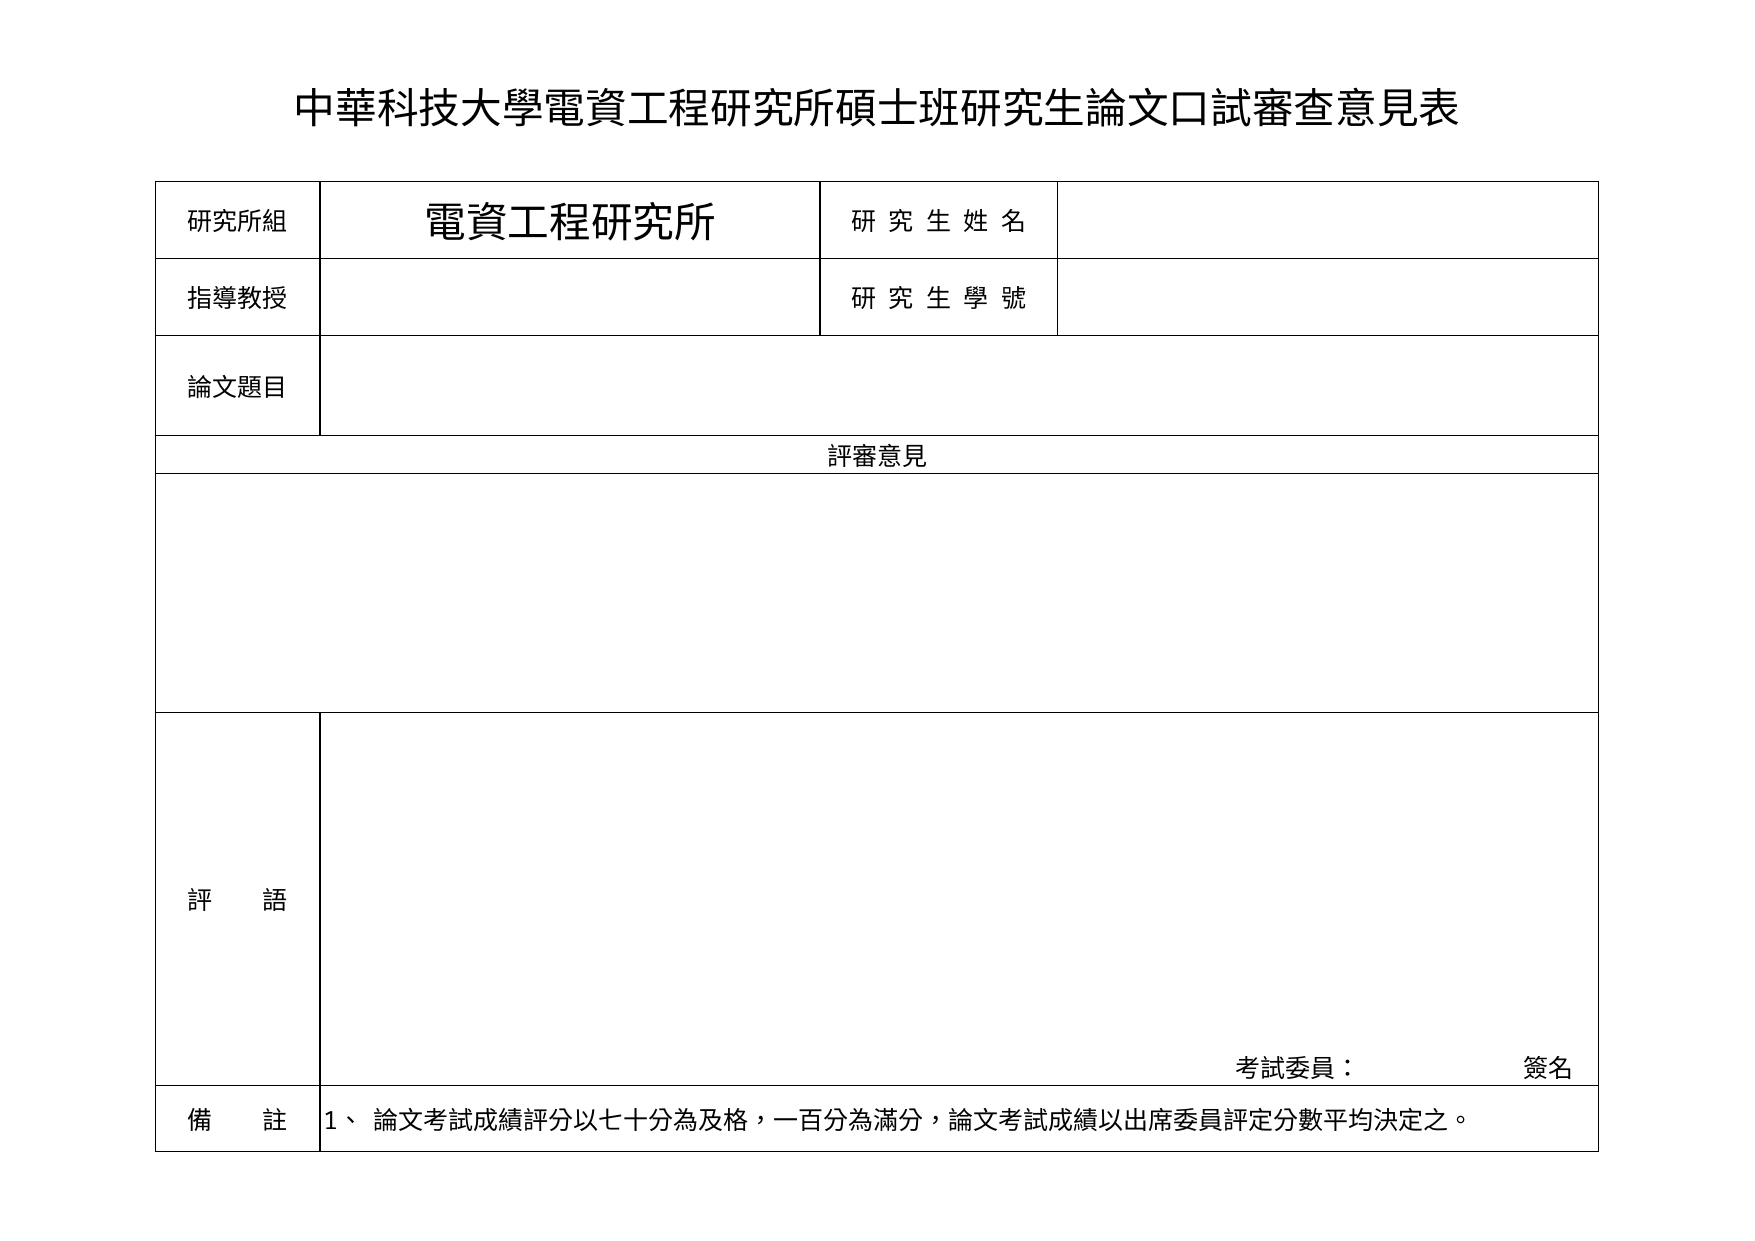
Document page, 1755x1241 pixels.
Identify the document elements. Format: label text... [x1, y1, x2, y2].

table_cell 評 語 [156, 713, 319, 1085]
table_cell 研 究 生 學 號 [821, 259, 1057, 335]
table_header [1058, 182, 1598, 258]
table_cell [321, 259, 819, 335]
table_header 研究所組 [156, 182, 319, 258]
text 中華科技大學電資工程研究所碩士班研究生論文口試審查意見表 [75, 75, 1679, 135]
table_cell 指導教授 [156, 259, 319, 335]
table_header 電資工程研究所 [321, 182, 819, 258]
table_header 研 究 生 姓 名 [821, 182, 1057, 258]
table_cell 論文考試成績評分以七十分為及格，一百分為滿分，論文考試成績以出席委員評定分數平均決定之。 [321, 1086, 1598, 1151]
table_cell [156, 474, 1598, 712]
table_cell 考試委員： 簽名 [321, 713, 1598, 1085]
table_cell 評審意見 [156, 436, 1598, 472]
table_cell 備 註 [156, 1086, 319, 1151]
table_cell [321, 336, 1598, 435]
table_cell [1058, 259, 1598, 335]
table_cell 論文題目 [156, 336, 319, 435]
